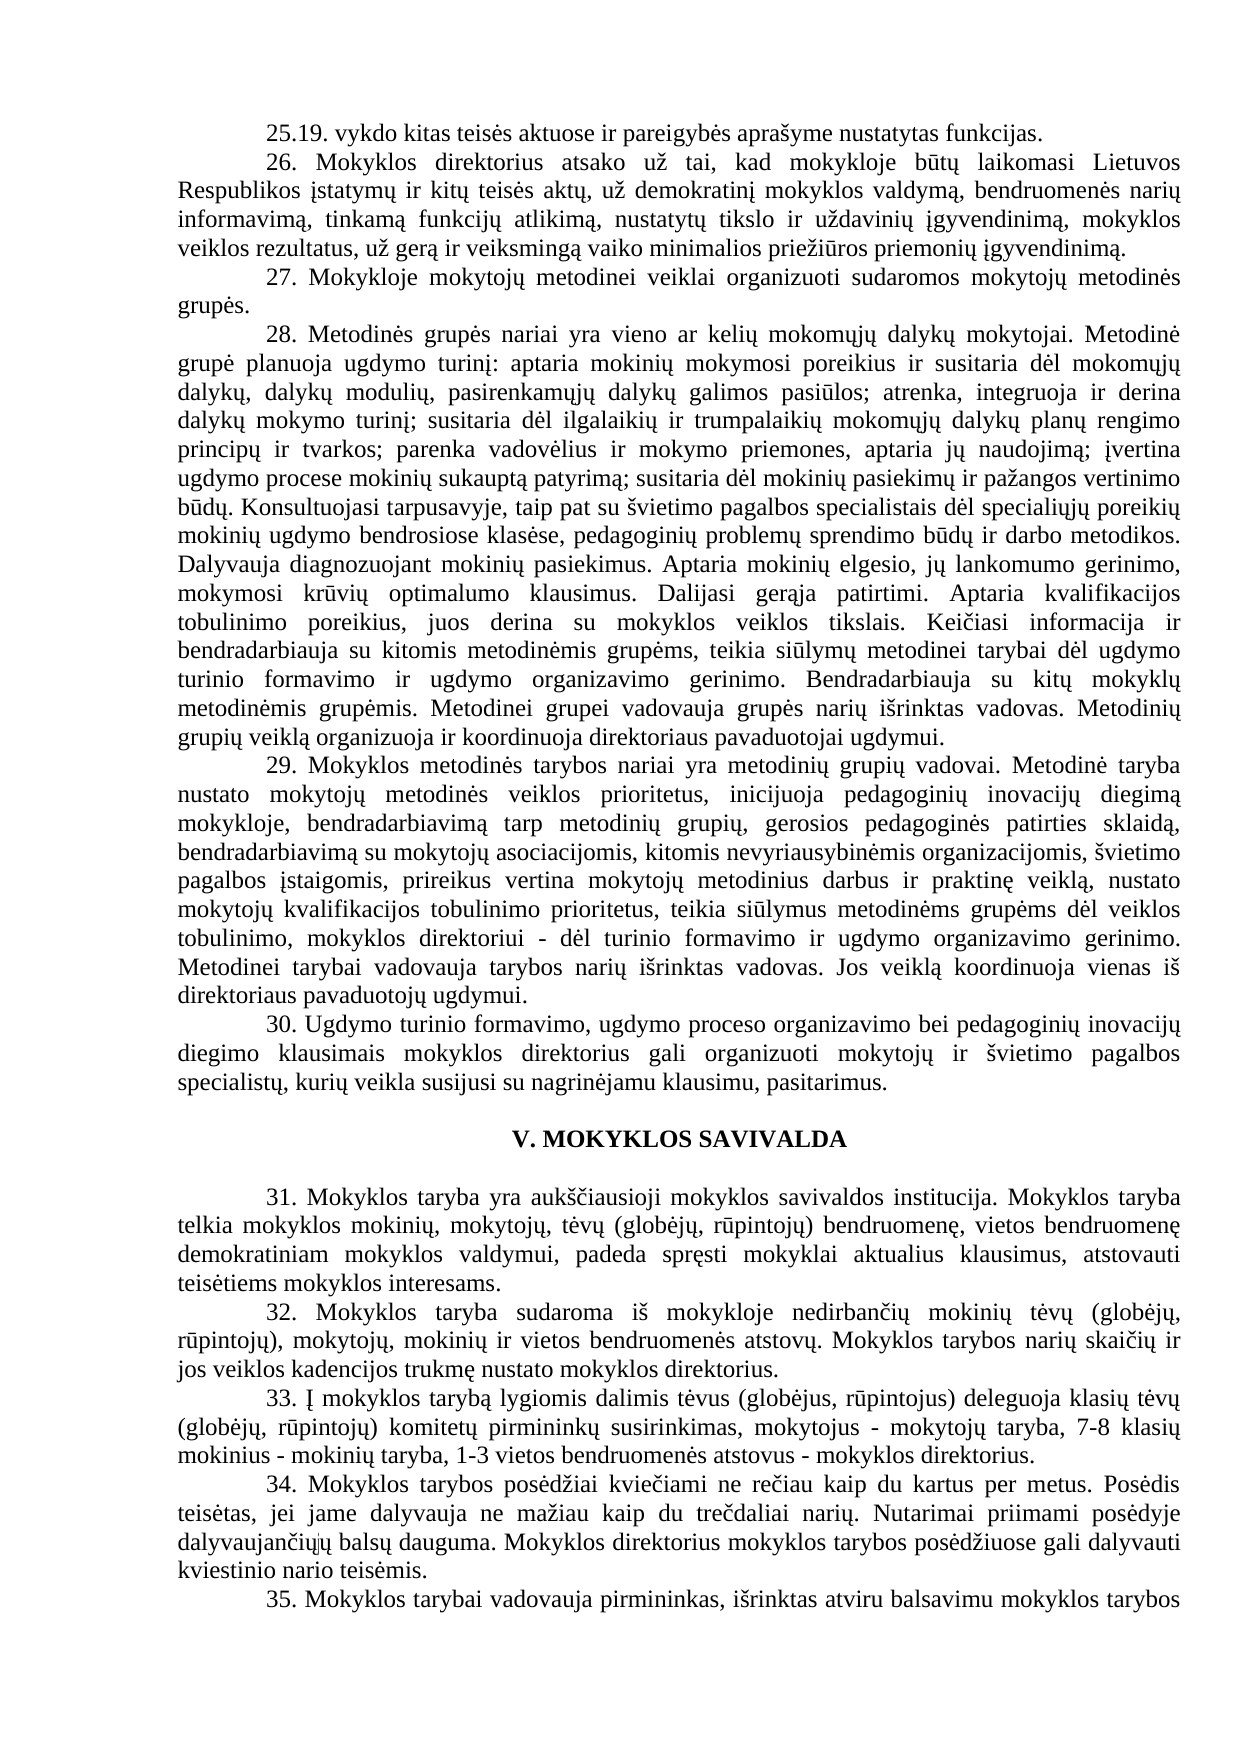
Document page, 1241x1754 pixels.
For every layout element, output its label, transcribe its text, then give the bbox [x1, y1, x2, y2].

text 31. Mokyklos taryba yra aukščiausioji mokyklos savivaldos institucija. Mokyklos taryba telkia mokyklos mokinių, mokytojų, tėvų (globėjų, rūpintojų) bendruomenę, vietos bendruomenę demokratiniam mokyklos valdymui, padeda spręsti mokyklai aktualius klausimus, atstovauti teisėtiems mokyklos interesams. [177, 1182, 1181, 1297]
text V. MOKYKLOS SAVIVALDA [177, 1124, 1181, 1153]
text 28. Metodinės grupės nariai yra vieno ar kelių mokomųjų dalykų mokytojai. Metodinė grupė planuoja ugdymo turinį: aptaria mokinių mokymosi poreikius ir susitaria dėl mokomųjų dalykų, dalykų modulių, pasirenkamųjų dalykų galimos pasiūlos; atrenka, integruoja ir derina dalykų mokymo turinį; susitaria dėl ilgalaikių ir trumpalaikių mokomųjų dalykų planų rengimo principų ir tvarkos; parenka vadovėlius ir mokymo priemones, aptaria jų naudojimą; įvertina ugdymo procese mokinių sukauptą patyrimą; susitaria dėl mokinių pasiekimų ir pažangos vertinimo būdų. Konsultuojasi tarpusavyje, taip pat su švietimo pagalbos specialistais dėl specialiųjų poreikių mokinių ugdymo bendrosiose klasėse, pedagoginių problemų sprendimo būdų ir darbo metodikos. Dalyvauja diagnozuojant mokinių pasiekimus. Aptaria mokinių elgesio, jų lankomumo gerinimo, mokymosi krūvių optimalumo klausimus. Dalijasi gerąja patirtimi. Aptaria kvalifikacijos tobulinimo poreikius, juos derina su mokyklos veiklos tikslais. Keičiasi informacija ir bendradarbiauja su kitomis metodinėmis grupėms, teikia siūlymų metodinei tarybai dėl ugdymo turinio formavimo ir ugdymo organizavimo gerinimo. Bendradarbiauja su kitų mokyklų metodinėmis grupėmis. Metodinei grupei vadovauja grupės narių išrinktas vadovas. Metodinių grupių veiklą organizuoja ir koordinuoja direktoriaus pavaduotojai ugdymui. [177, 319, 1181, 751]
text 32. Mokyklos taryba sudaroma iš mokykloje nedirbančių mokinių tėvų (globėjų, rūpintojų), mokytojų, mokinių ir vietos bendruomenės atstovų. Mokyklos tarybos narių skaičių ir jos veiklos kadencijos trukmę nustato mokyklos direktorius. [177, 1297, 1181, 1383]
text 35. Mokyklos tarybai vadovauja pirmininkas, išrinktas atviru balsavimu mokyklos tarybos [177, 1584, 1181, 1613]
text 33. Į mokyklos tarybą lygiomis dalimis tėvus (globėjus, rūpintojus) deleguoja klasių tėvų (globėjų, rūpintojų) komitetų pirmininkų susirinkimas, mokytojus - mokytojų taryba, 7-8 klasių mokinius - mokinių taryba, 1-3 vietos bendruomenės atstovus - mokyklos direktorius. [177, 1383, 1181, 1469]
text 25.19. vykdo kitas teisės aktuose ir pareigybės aprašyme nustatytas funkcijas. [177, 118, 1181, 147]
text 29. Mokyklos metodinės tarybos nariai yra metodinių grupių vadovai. Metodinė taryba nustato mokytojų metodinės veiklos prioritetus, inicijuoja pedagoginių inovacijų diegimą mokykloje, bendradarbiavimą tarp metodinių grupių, gerosios pedagoginės patirties sklaidą, bendradarbiavimą su mokytojų asociacijomis, kitomis nevyriausybinėmis organizacijomis, švietimo pagalbos įstaigomis, prireikus vertina mokytojų metodinius darbus ir praktinę veiklą, nustato mokytojų kvalifikacijos tobulinimo prioritetus, teikia siūlymus metodinėms grupėms dėl veiklos tobulinimo, mokyklos direktoriui - dėl turinio formavimo ir ugdymo organizavimo gerinimo. Metodinei tarybai vadovauja tarybos narių išrinktas vadovas. Jos veiklą koordinuoja vienas iš direktoriaus pavaduotojų ugdymui. [177, 751, 1181, 1009]
text 27. Mokykloje mokytojų metodinei veiklai organizuoti sudaromos mokytojų metodinės grupės. [177, 262, 1181, 319]
text 26. Mokyklos direktorius atsako už tai, kad mokykloje būtų laikomasi Lietuvos Respublikos įstatymų ir kitų teisės aktų, už demokratinį mokyklos valdymą, bendruomenės narių informavimą, tinkamą funkcijų atlikimą, nustatytų tikslo ir uždavinių įgyvendinimą, mokyklos veiklos rezultatus, už gerą ir veiksmingą vaiko minimalios priežiūros priemonių įgyvendinimą. [177, 147, 1181, 262]
text 34. Mokyklos tarybos posėdžiai kviečiami ne rečiau kaip du kartus per metus. Posėdis teisėtas, jei jame dalyvauja ne mažiau kaip du trečdaliai narių. Nutarimai priimami posėdyje dalyvaujančiųjų balsų dauguma. Mokyklos direktorius mokyklos tarybos posėdžiuose gali dalyvauti kviestinio nario teisėmis. [177, 1469, 1181, 1584]
text 30. Ugdymo turinio formavimo, ugdymo proceso organizavimo bei pedagoginių inovacijų diegimo klausimais mokyklos direktorius gali organizuoti mokytojų ir švietimo pagalbos specialistų, kurių veikla susijusi su nagrinėjamu klausimu, pasitarimus. [177, 1009, 1181, 1096]
